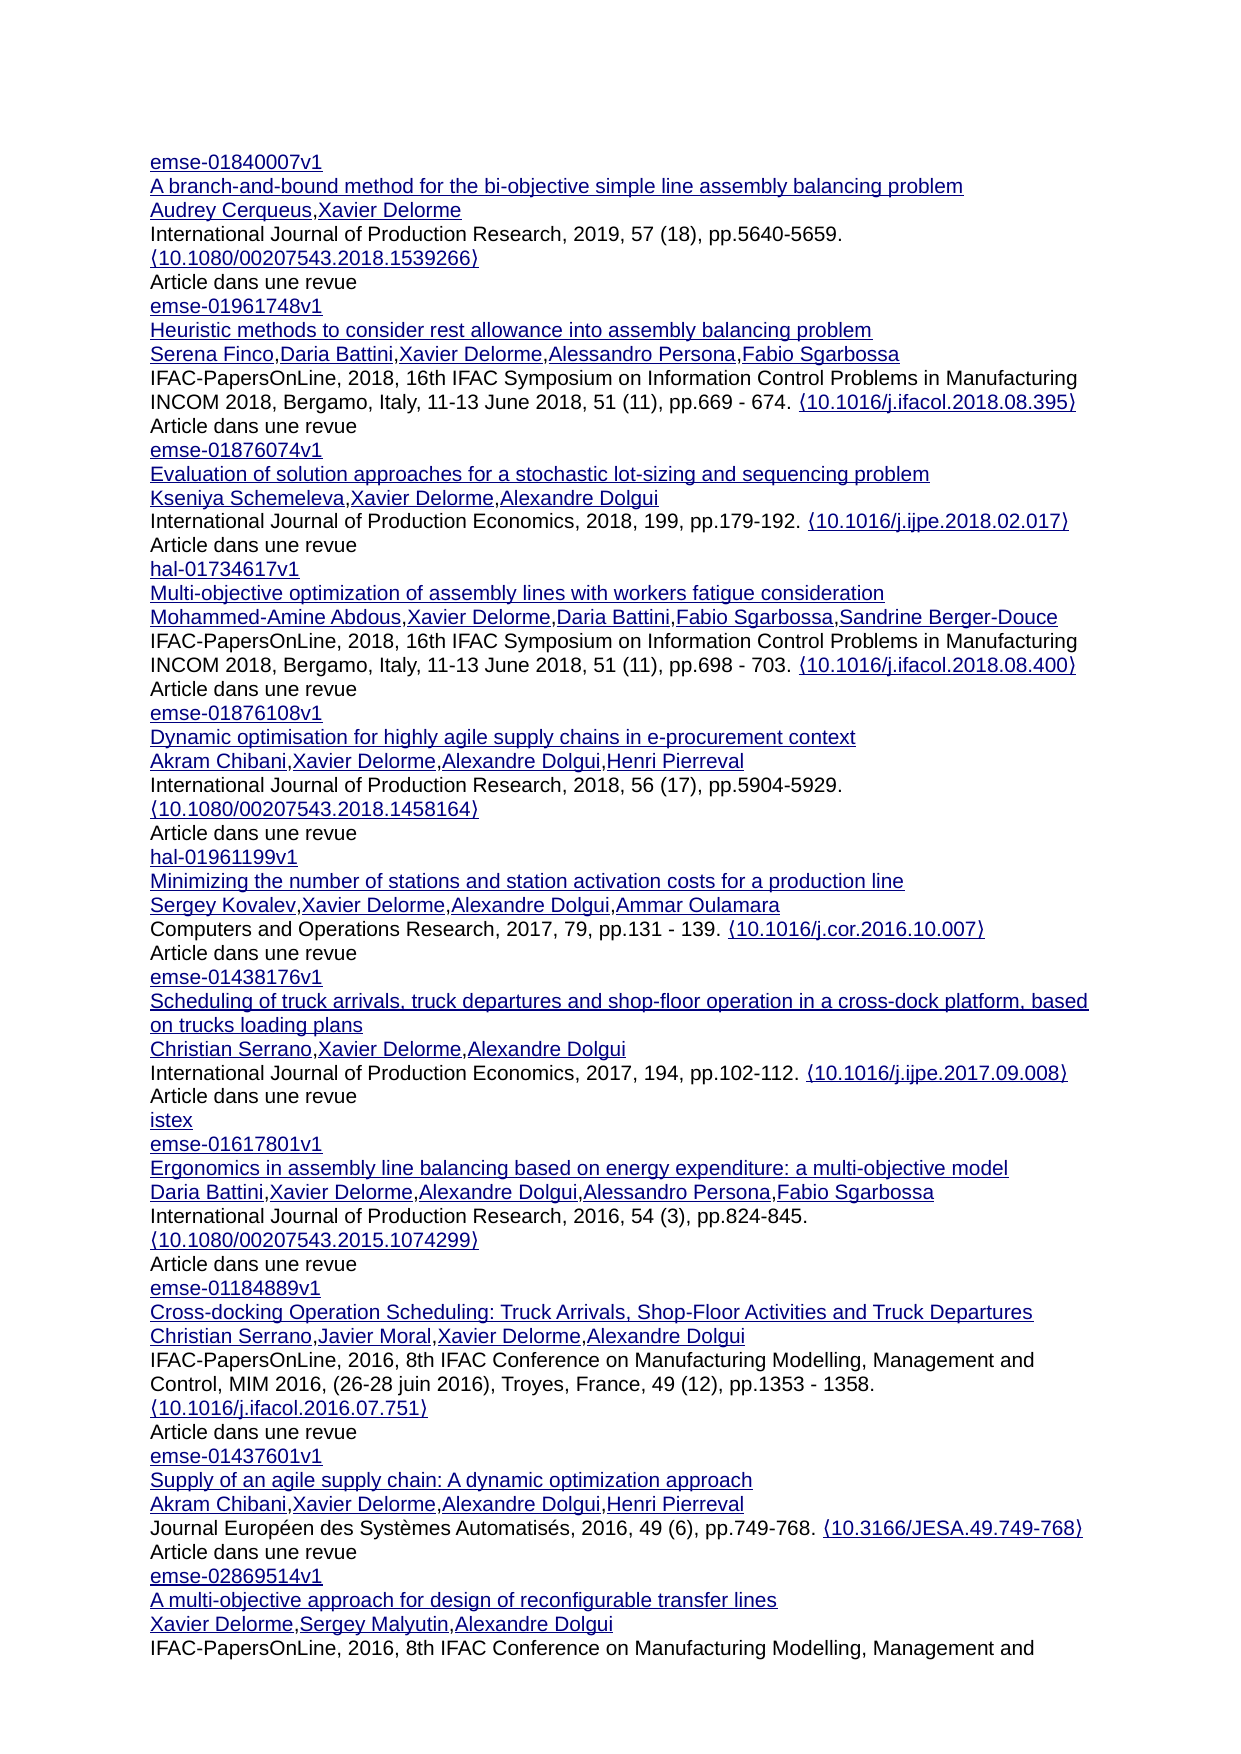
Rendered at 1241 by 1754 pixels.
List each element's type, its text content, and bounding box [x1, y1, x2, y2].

table_cell Minimizing the number of stations and station activation costs for a production line Sergey Kovalev,Xavier Delorme,Alexandre Dolgui,Ammar Oulamara Computers and Operations Research, 2017, 79, pp.131 - 139. ⟨10.1016/j.cor.2016.10.007⟩ Article dans une revue emse-01438176v1 [150, 869, 1090, 988]
table_cell Scheduling of truck arrivals, truck departures and shop-floor operation in a cross-dock platform, based on trucks loading plans Christian Serrano,Xavier Delorme,Alexandre Dolgui International Journal of Production Economics, 2017, 194, pp.102-112. ⟨10.1016/j.ijpe.2017.09.008⟩ Article dans une revue istex emse-01617801v1 [150, 989, 1090, 1156]
table_cell Multi-objective optimization of assembly lines with workers fatigue consideration Mohammed-Amine Abdous,Xavier Delorme,Daria Battini,Fabio Sgarbossa,Sandrine Berger-Douce IFAC-PapersOnLine, 2018, 16th IFAC Symposium on Information Control Problems in Manufacturing INCOM 2018, Bergamo, Italy, 11-13 June 2018, 51 (11), pp.698 - 703. ⟨10.1016/j.ifacol.2018.08.400⟩ Article dans une revue emse-01876108v1 [150, 581, 1090, 725]
table_cell emse-01840007v1 [150, 150, 1090, 174]
table_cell A multi-objective approach for design of reconfigurable transfer lines Xavier Delorme,Sergey Malyutin,Alexandre Dolgui IFAC-PapersOnLine, 2016, 8th IFAC Conference on Manufacturing Modelling, Management and [150, 1588, 1090, 1659]
table_cell Heuristic methods to consider rest allowance into assembly balancing problem Serena Finco,Daria Battini,Xavier Delorme,Alessandro Persona,Fabio Sgarbossa IFAC-PapersOnLine, 2018, 16th IFAC Symposium on Information Control Problems in Manufacturing INCOM 2018, Bergamo, Italy, 11-13 June 2018, 51 (11), pp.669 - 674. ⟨10.1016/j.ifacol.2018.08.395⟩ Article dans une revue emse-01876074v1 [150, 318, 1090, 461]
table_cell Dynamic optimisation for highly agile supply chains in e-procurement context Akram Chibani,Xavier Delorme,Alexandre Dolgui,Henri Pierreval International Journal of Production Research, 2018, 56 (17), pp.5904-5929. ⟨10.1080/00207543.2018.1458164⟩ Article dans une revue hal-01961199v1 [150, 725, 1090, 869]
table_cell Ergonomics in assembly line balancing based on energy expenditure: a multi-objective model Daria Battini,Xavier Delorme,Alexandre Dolgui,Alessandro Persona,Fabio Sgarbossa International Journal of Production Research, 2016, 54 (3), pp.824-845. ⟨10.1080/00207543.2015.1074299⟩ Article dans une revue emse-01184889v1 [150, 1156, 1090, 1300]
table_cell Evaluation of solution approaches for a stochastic lot-sizing and sequencing problem Kseniya Schemeleva,Xavier Delorme,Alexandre Dolgui International Journal of Production Economics, 2018, 199, pp.179-192. ⟨10.1016/j.ijpe.2018.02.017⟩ Article dans une revue hal-01734617v1 [150, 461, 1090, 581]
table_cell A branch-and-bound method for the bi-objective simple line assembly balancing problem Audrey Cerqueus,Xavier Delorme International Journal of Production Research, 2019, 57 (18), pp.5640-5659. ⟨10.1080/00207543.2018.1539266⟩ Article dans une revue emse-01961748v1 [150, 174, 1090, 318]
table_cell Cross-docking Operation Scheduling: Truck Arrivals, Shop-Floor Activities and Truck Departures Christian Serrano,Javier Moral,Xavier Delorme,Alexandre Dolgui IFAC-PapersOnLine, 2016, 8th IFAC Conference on Manufacturing Modelling, Management and Control, MIM 2016, (26-28 juin 2016), Troyes, France, 49 (12), pp.1353 - 1358. ⟨10.1016/j.ifacol.2016.07.751⟩ Article dans une revue emse-01437601v1 [150, 1300, 1090, 1468]
table_cell Supply of an agile supply chain: A dynamic optimization approach Akram Chibani,Xavier Delorme,Alexandre Dolgui,Henri Pierreval Journal Européen des Systèmes Automatisés, 2016, 49 (6), pp.749-768. ⟨10.3166/JESA.49.749-768⟩ Article dans une revue emse-02869514v1 [150, 1468, 1090, 1587]
